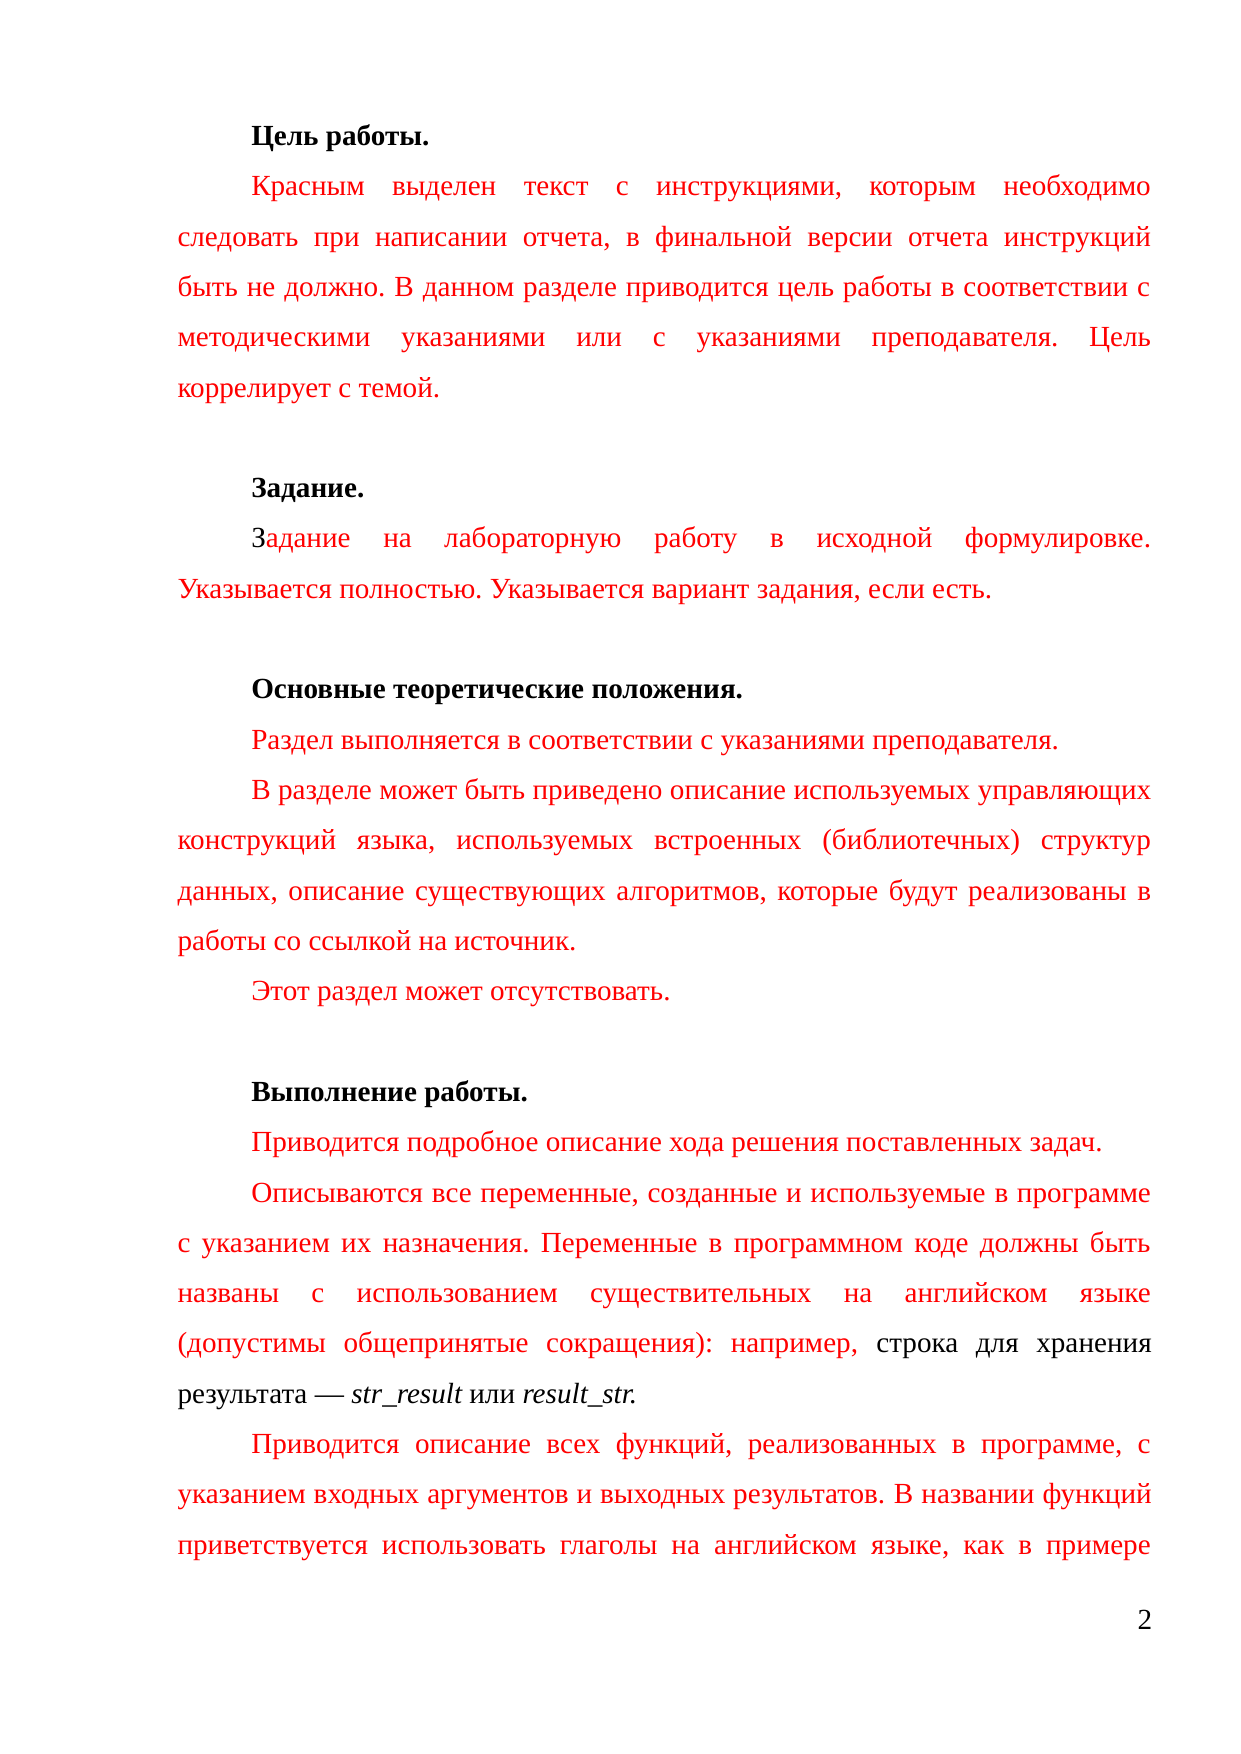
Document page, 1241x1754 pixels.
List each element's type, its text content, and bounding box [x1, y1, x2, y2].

text Приводится описание всех функций, реализованных в программе, с указанием входных аргументов и выходных результатов. В названии функций приветствуется использовать глаголы на английском языке, как в примере [177, 1426, 1152, 1560]
subtitle Задание. [177, 470, 1152, 504]
text Приводится подробное описание хода решения поставленных задач. [177, 1124, 1152, 1158]
subtitle Цель работы. [177, 118, 1152, 152]
text Задание на лабораторную работу в исходной формулировке. Указывается полностью. Указывается вариант задания, если есть. [177, 521, 1152, 604]
text В разделе может быть приведено описание используемых управляющих конструкций языка, используемых встроенных (библиотечных) структур данных, описание существующих алгоритмов, которые будут реализованы в работы со ссылкой на источник. [177, 772, 1152, 957]
text Красным выделен текст с инструкциями, которым необходимо следовать при написании отчета, в финальной версии отчета инструкций быть не должно. В данном разделе приводится цель работы в соответствии с методическими указаниями или с указаниями преподавателя. Цель коррелирует с темой. [177, 168, 1152, 403]
subtitle Выполнение работы. [177, 1074, 1152, 1108]
subtitle Основные теоретические положения. [177, 672, 1152, 705]
text Этот раздел может отсутствовать. [177, 973, 1152, 1007]
text Описываются все переменные, созданные и используемые в программе с указанием их назначения. Переменные в программном коде должны быть названы с использованием существительных на английском языке (допустимы общепринятые сокращения): например, строка для хранения результата — str_result или result_str. [177, 1175, 1152, 1409]
text Раздел выполняется в соответствии с указаниями преподавателя. [177, 722, 1152, 755]
